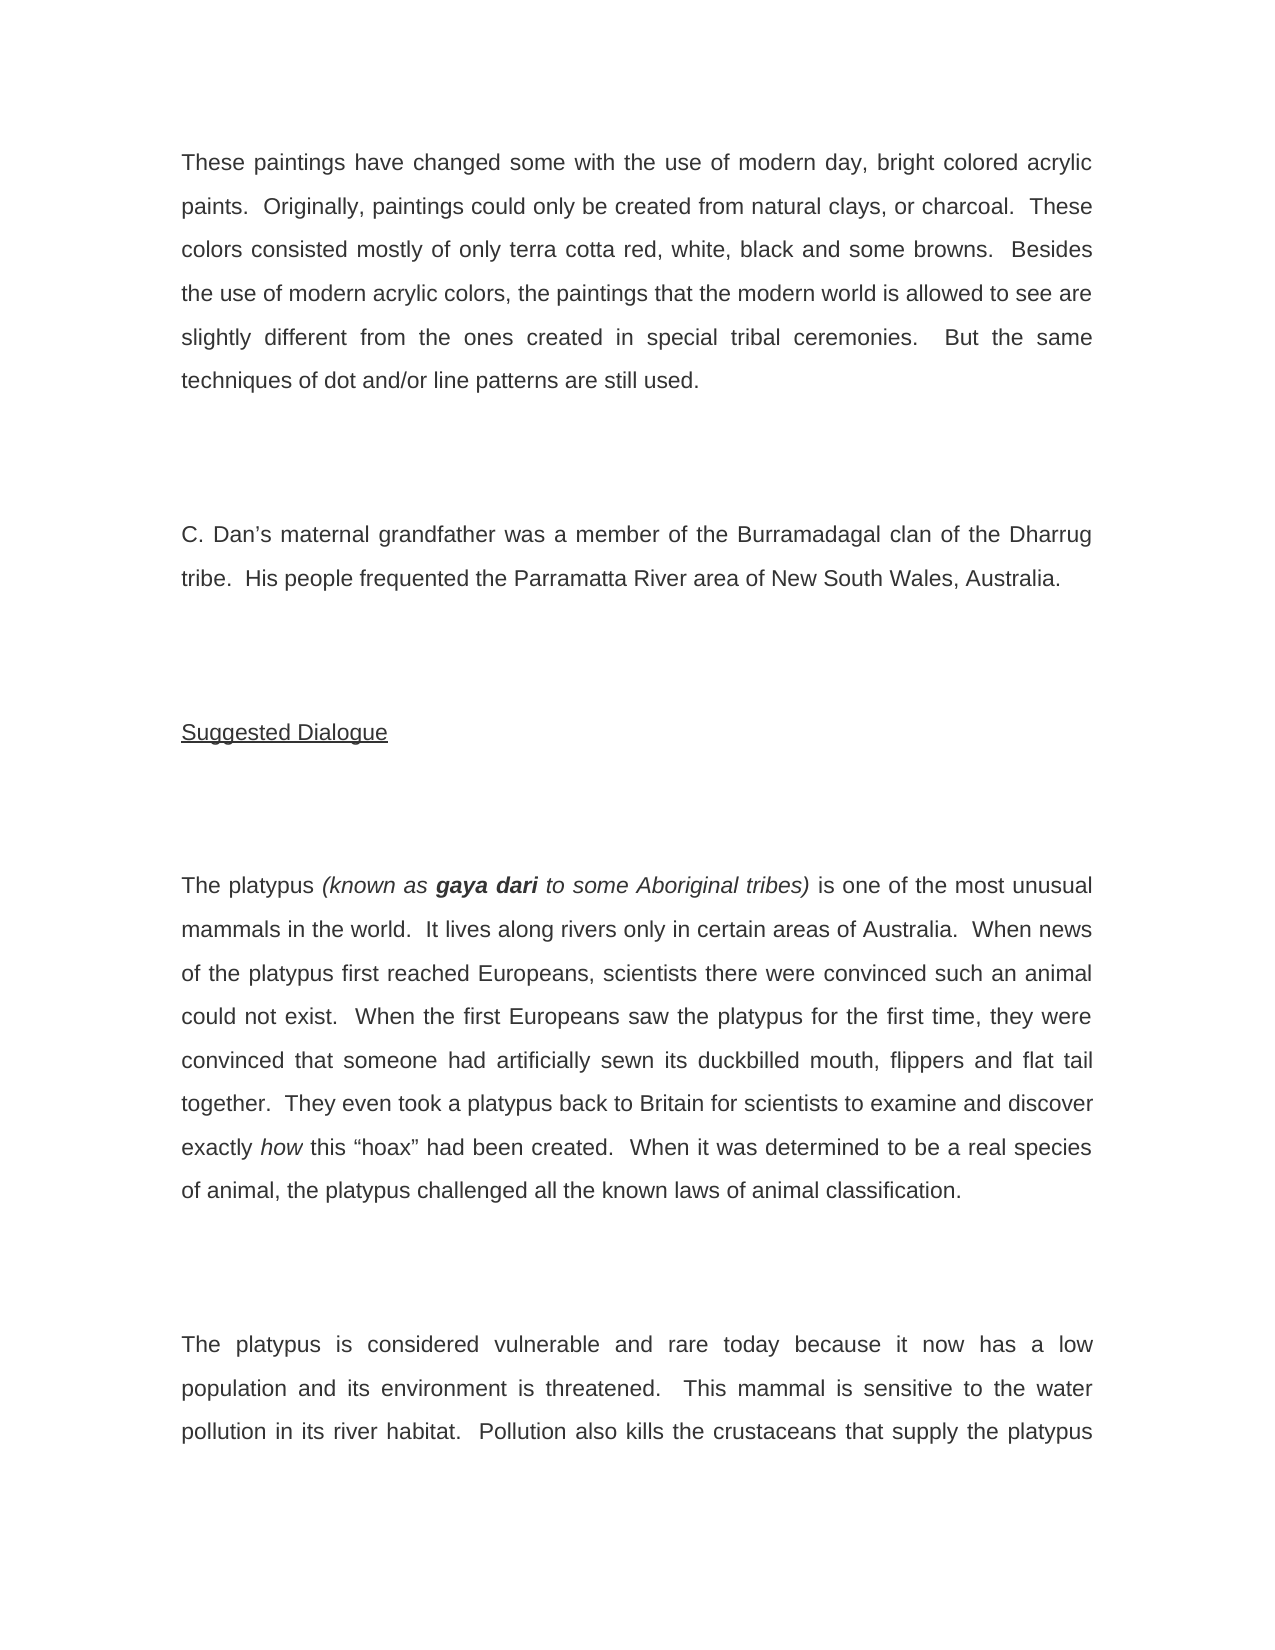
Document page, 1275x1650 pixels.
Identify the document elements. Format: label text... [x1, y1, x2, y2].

text The platypus (known as gaya dari to some Aboriginal tribes) is one of the most unusual mammals in the world. It lives along rivers only in certain areas of Australia. When news of the platypus first reached Europeans, scientists there were convinced such an animal could not exist. When the first Europeans saw the platypus for the first time, they were convinced that someone had artificially sewn its duckbilled mouth, flippers and flat tail together. They even took a platypus back to Britain for scientists to examine and discover exactly how this “hoax” had been created. When it was determined to be a real species of animal, the platypus challenged all the known laws of animal classification. [181, 873, 1094, 1203]
text The platypus is considered vulnerable and rare today because it now has a low population and its environment is threatened. This mammal is sensitive to the water pollution in its river habitat. Pollution also kills the crustaceans that supply the platypus [181, 1332, 1094, 1444]
text C. Dan’s maternal grandfather was a member of the Burramadagal clan of the Dharrug tribe. His people frequented the Parramatta River area of New South Wales, Australia. [181, 522, 1094, 591]
text These paintings have changed some with the use of modern day, bright colored acrylic paints. Originally, paintings could only be created from natural clays, or charcoal. These colors consisted mostly of only terra cotta red, white, black and some browns. Besides the use of modern acrylic colors, the paintings that the modern world is allowed to see are slightly different from the ones created in special tribal ceremonies. But the same techniques of dot and/or line patterns are still used. [181, 150, 1094, 393]
text Suggested Dialogue [181, 719, 1094, 745]
